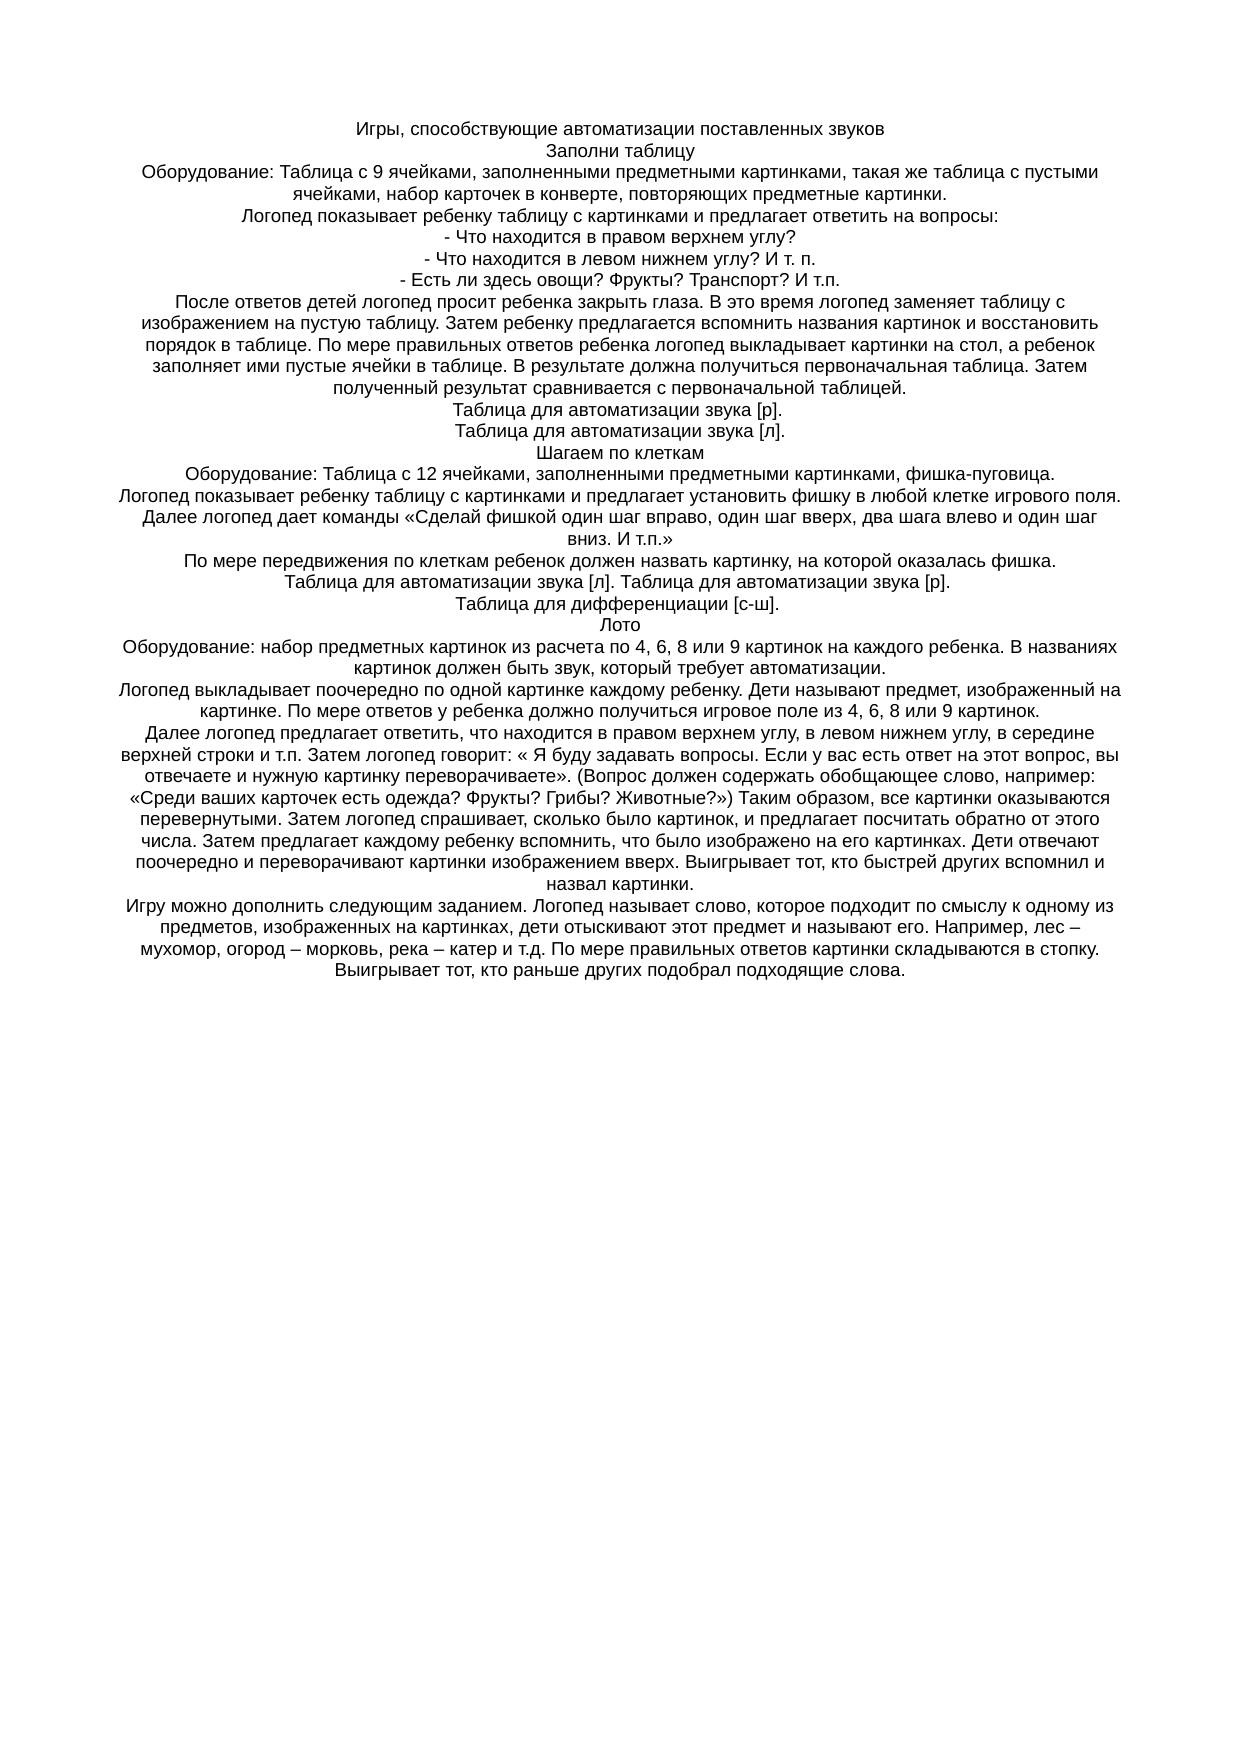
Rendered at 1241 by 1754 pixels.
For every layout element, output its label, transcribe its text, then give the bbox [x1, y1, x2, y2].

text Игры, способствующие автоматизации поставленных звуков Заполни таблицу Оборудование: Таблица с 9 ячейками, заполненными предметными картинками, такая же таблица с пустыми ячейками, набор карточек в конверте, повторяющих предметные картинки. Логопед показывает ребенку таблицу с картинками и предлагает ответить на вопросы: - Что находится в правом верхнем углу? - Что находится в левом нижнем углу? И т. п. - Есть ли здесь овощи? Фрукты? Транспорт? И т.п. После ответов детей логопед просит ребенка закрыть глаза. В это время логопед заменяет таблицу с изображением на пустую таблицу. Затем ребенку предлагается вспомнить названия картинок и восстановить порядок в таблице. По мере правильных ответов ребенка логопед выкладывает картинки на стол, а ребенок заполняет ими пустые ячейки в таблице. В результате должна получиться первоначальная таблица. Затем полученный результат сравнивается с первоначальной таблицей. Таблица для автоматизации звука [р]. Таблица для автоматизации звука [л]. Шагаем по клеткам Оборудование: Таблица с 12 ячейками, заполненными предметными картинками, фишка-пуговица. Логопед показывает ребенку таблицу с картинками и предлагает установить фишку в любой клетке игрового поля. Далее логопед дает команды «Сделай фишкой один шаг вправо, один шаг вверх, два шага влево и один шаг вниз. И т.п.» По мере передвижения по клеткам ребенок должен назвать картинку, на которой оказалась фишка. Таблица для автоматизации звука [л]. Таблица для автоматизации звука [р]. Таблица для дифференциации [с-ш]. Лото Оборудование: набор предметных картинок из расчета по 4, 6, 8 или 9 картинок на каждого ребенка. В названиях картинок должен быть звук, который требует автоматизации. Логопед выкладывает поочередно по одной картинке каждому ребенку. Дети называют предмет, изображенный на картинке. По мере ответов у ребенка должно получиться игровое поле из 4, 6, 8 или 9 картинок. Далее логопед предлагает ответить, что находится в правом верхнем углу, в левом нижнем углу, в середине верхней строки и т.п. Затем логопед говорит: « Я буду задавать вопросы. Если у вас есть ответ на этот вопрос, вы отвечаете и нужную картинку переворачиваете». (Вопрос должен содержать обобщающее слово, например: «Среди ваших карточек есть одежда? Фрукты? Грибы? Животные?») Таким образом, все картинки оказываются перевернутыми. Затем логопед спрашивает, сколько было картинок, и предлагает посчитать обратно от этого числа. Затем предлагает каждому ребенку вспомнить, что было изображено на его картинках. Дети отвечают поочередно и переворачивают картинки изображением вверх. Выигрывает тот, кто быстрей других вспомнил и назвал картинки. Игру можно дополнить следующим заданием. Логопед называет слово, которое подходит по смыслу к одному из предметов, изображенных на картинках, дети отыскивают этот предмет и называют его. Например, лес – мухомор, огород – морковь, река – катер и т.д. По мере правильных ответов картинки складываются в стопку. Выигрывает тот, кто раньше других подобрал подходящие слова. [118, 118, 1122, 1067]
